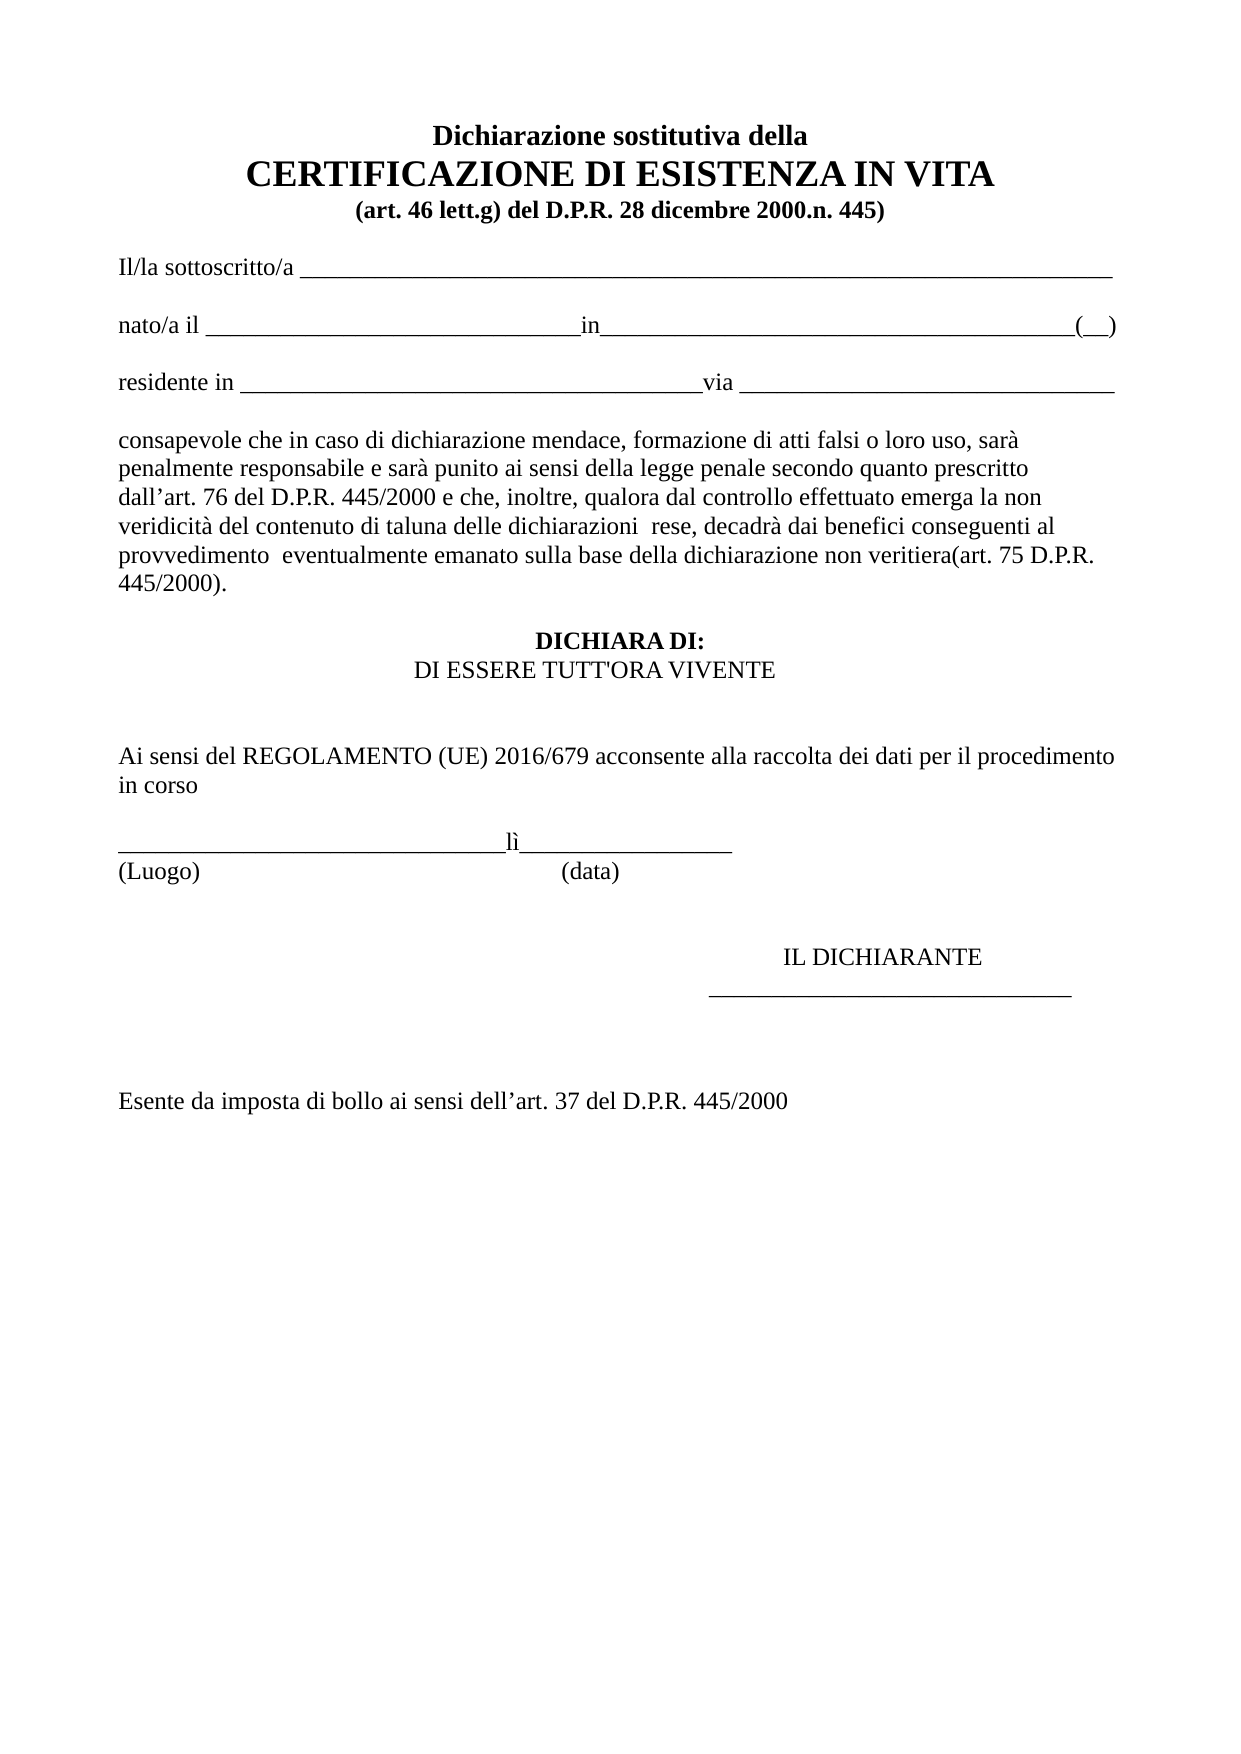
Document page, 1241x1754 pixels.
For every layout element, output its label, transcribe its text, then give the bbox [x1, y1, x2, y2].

text Il/la sottoscritto/a _________________________________________________________________ [118, 252, 1122, 281]
text nato/a il ______________________________in______________________________________(__) [118, 310, 1122, 338]
text (art. 46 lett.g) del D.P.R. 28 dicembre 2000.n. 445) [118, 195, 1122, 223]
text DICHIARA DI: [118, 626, 1122, 655]
text Esente da imposta di bollo ai sensi dell’art. 37 del D.P.R. 445/2000 [118, 1086, 1122, 1115]
text _______________________________lì_________________ [118, 827, 1122, 856]
text _____________________________ [118, 971, 1122, 1000]
text (Luogo) (data) [118, 856, 1122, 885]
text DI ESSERE TUTT'ORA VIVENTE [118, 655, 1122, 683]
text Ai sensi del REGOLAMENTO (UE) 2016/679 acconsente alla raccolta dei dati per il procedimento in corso [118, 741, 1122, 798]
text dall’art. 76 del D.P.R. 445/2000 e che, inoltre, qualora dal controllo effettuato emerga la non veridicità del contenuto di taluna delle dichiarazioni rese, decadrà dai benefici conseguenti al provvedimento eventualmente emanato sulla base della dichiarazione non veritiera(art. 75 D.P.R. 445/2000). [118, 482, 1122, 597]
text Dichiarazione sostitutiva della CERTIFICAZIONE DI ESISTENZA IN VITA [118, 118, 1122, 195]
text consapevole che in caso di dichiarazione mendace, formazione di atti falsi o loro uso, sarà penalmente responsabile e sarà punito ai sensi della legge penale secondo quanto prescritto [118, 425, 1122, 482]
text residente in _____________________________________via ______________________________ [118, 367, 1122, 396]
text IL DICHIARANTE [118, 942, 1122, 971]
